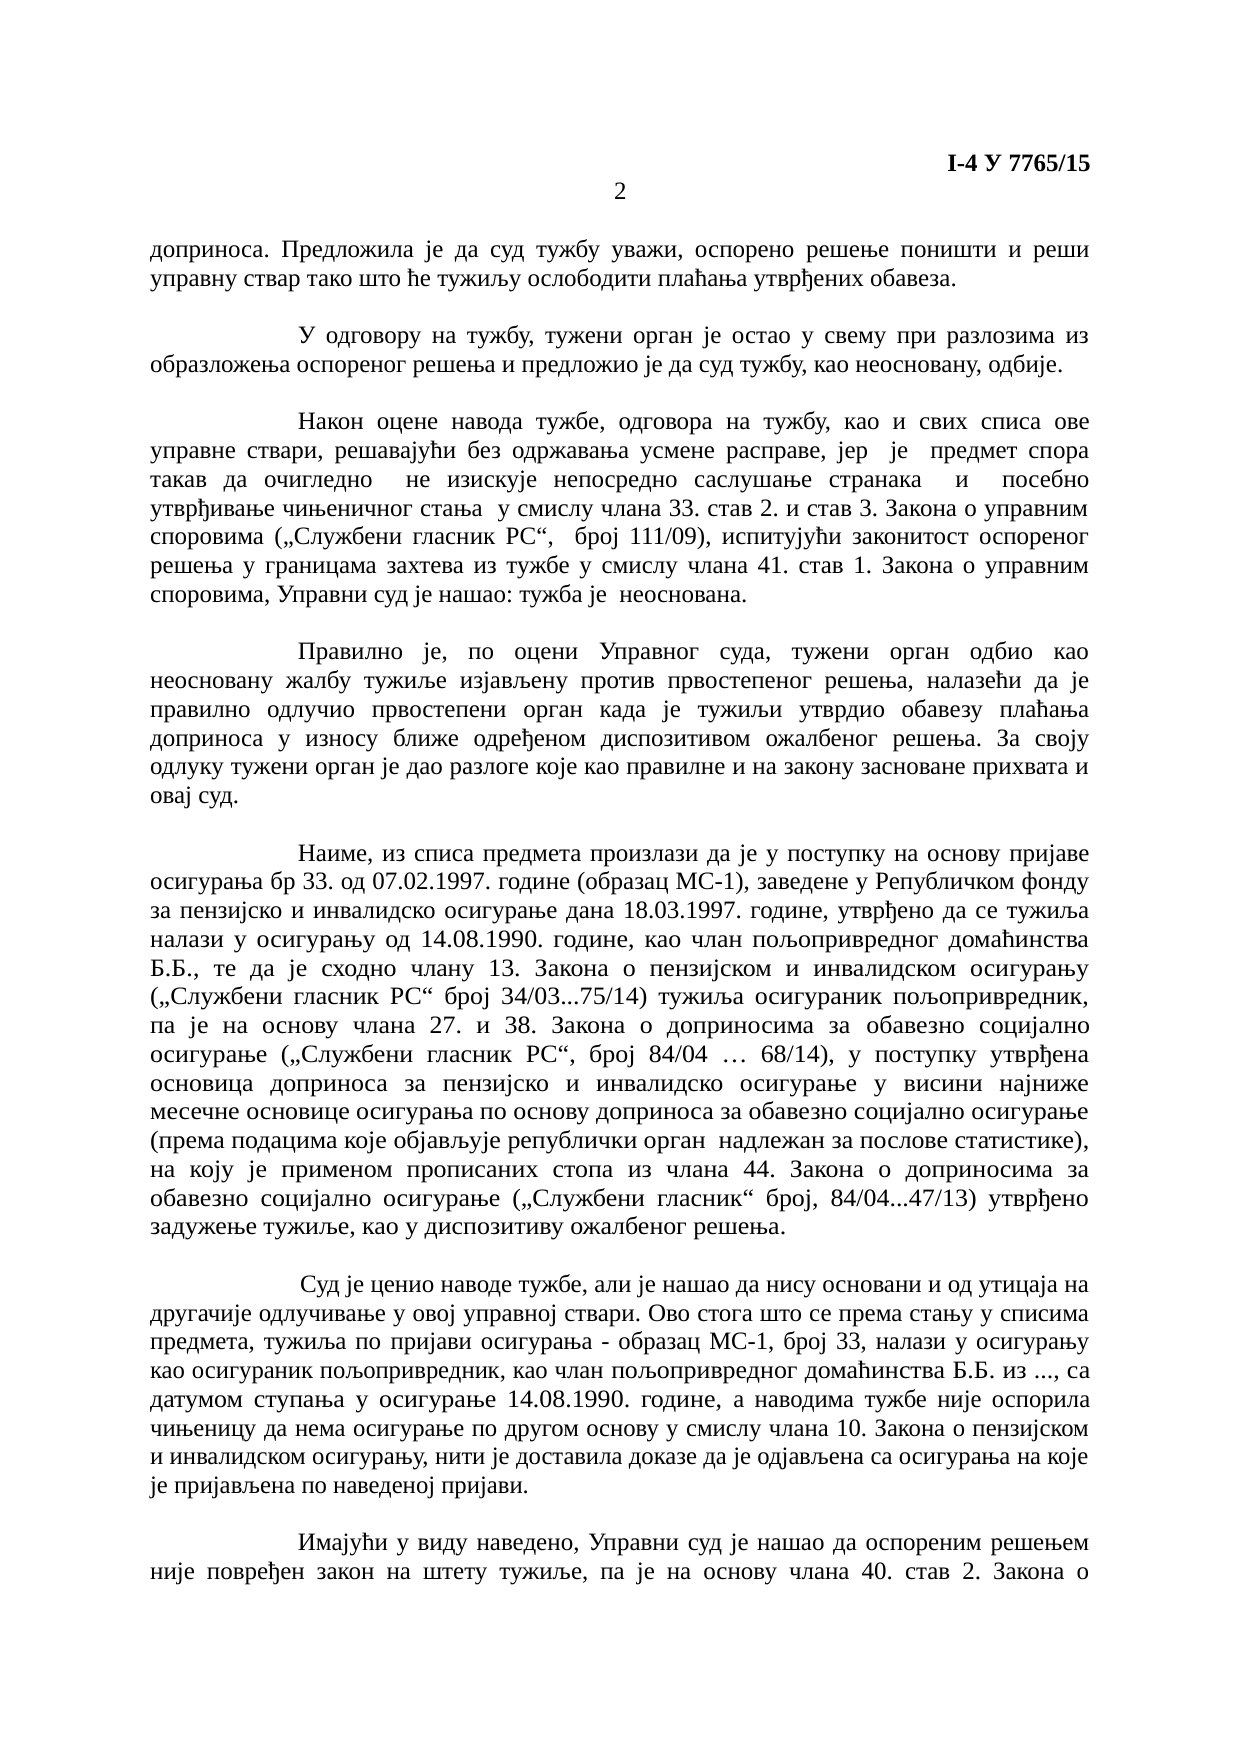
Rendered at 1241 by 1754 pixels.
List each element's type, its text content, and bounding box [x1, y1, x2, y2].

text Правилно је, по оцени Управног суда, тужени орган одбио као неосновану жалбу тужиље изјављену против првостепеног решења, налазећи да је правилно одлучио првостепени орган када је тужиљи утврдио обавезу плаћања доприноса у износу ближе одређеном диспозитивом ожалбеног решења. За своју одлуку тужени орган је дао разлоге које као правилне и на закону засноване прихвата и овај суд. [150, 636, 1090, 809]
text Након оцене навода тужбе, одговора на тужбу, као и свих списа ове управне ствари, решавајући без одржавања усмене расправе, јер је предмет спора такав да очигледно не изискује непосредно саслушање странака и посебно утврђивање чињеничног стања у смислу члана 33. став 2. и став 3. Закона о управним споровима („Службени гласник РС“, број 111/09), испитујући законитост оспореног решења у границама захтева из тужбе у смислу члана 41. став 1. Закона о управним споровима, Управни суд је нашао: тужба је неоснована. [150, 406, 1090, 608]
text Наиме, из списа предмета произлази да је у поступку на основу пријаве осигурања бр 33. од 07.02.1997. године (образац МС-1), заведене у Републичком фонду за пензијско и инвалидско осигурање дана 18.03.1997. године, утврђено да се тужиља налази у осигурању од 14.08.1990. године, као члан пољопривредног домаћинства Б.Б., те да је сходно члану 13. Закона о пензијском и инвалидском осигурању („Службени гласник РС“ број 34/03...75/14) тужиља осигураник пољопривредник, па је на основу члана 27. и 38. Закона о доприносима за обавезно социјално осигурање („Службени гласник РС“, број 84/04 … 68/14), у поступку утврђена основица доприноса за пензијско и инвалидско осигурање у висини најниже месечне основице осигурања по основу доприноса за обавезно социјално осигурање (према подацима које објављује републички орган надлежан за послове статистике), на коју је применом прописаних стопа из члана 44. Закона о доприносима за обавезно социјално осигурање („Службени гласник“ број, 84/04...47/13) утврђено задужење тужиље, као у диспозитиву ожалбеног решења. [150, 838, 1090, 1240]
text доприноса. Предложила је да суд тужбу уважи, оспорено решење поништи и реши управну ствар тако што ће тужиљу ослободити плаћања утврђених обавеза. [150, 234, 1090, 291]
text Имајући у виду наведено, Управни суд је нашао да оспореним решењем није повређен закон на штету тужиље, па је на основу члана 40. став 2. Закона о [150, 1527, 1090, 1585]
text У одговору на тужбу, тужени орган је остао у свему при разлозима из образложења оспореног решења и предложио је да суд тужбу, као неосновану, одбије. [150, 320, 1090, 378]
text Суд је ценио наводе тужбе, али је нашао да нису основани и од утицаја на другачије одлучивање у овој управној ствари. Ово стога што се према стању у списима предмета, тужиља по пријави осигурања - образац МС-1, број 33, налази у осигурању као осигураник пољопривредник, као члан пољопривредног домаћинства Б.Б. из ..., са датумом ступања у осигурање 14.08.1990. године, а наводима тужбе није оспорила чињеницу да нема осигурање по другом основу у смислу члана 10. Закона о пензијском и инвалидском осигурању, нити је доставила доказе да је одјављена са осигурања на које је пријављена по наведеној пријави. [150, 1269, 1090, 1499]
